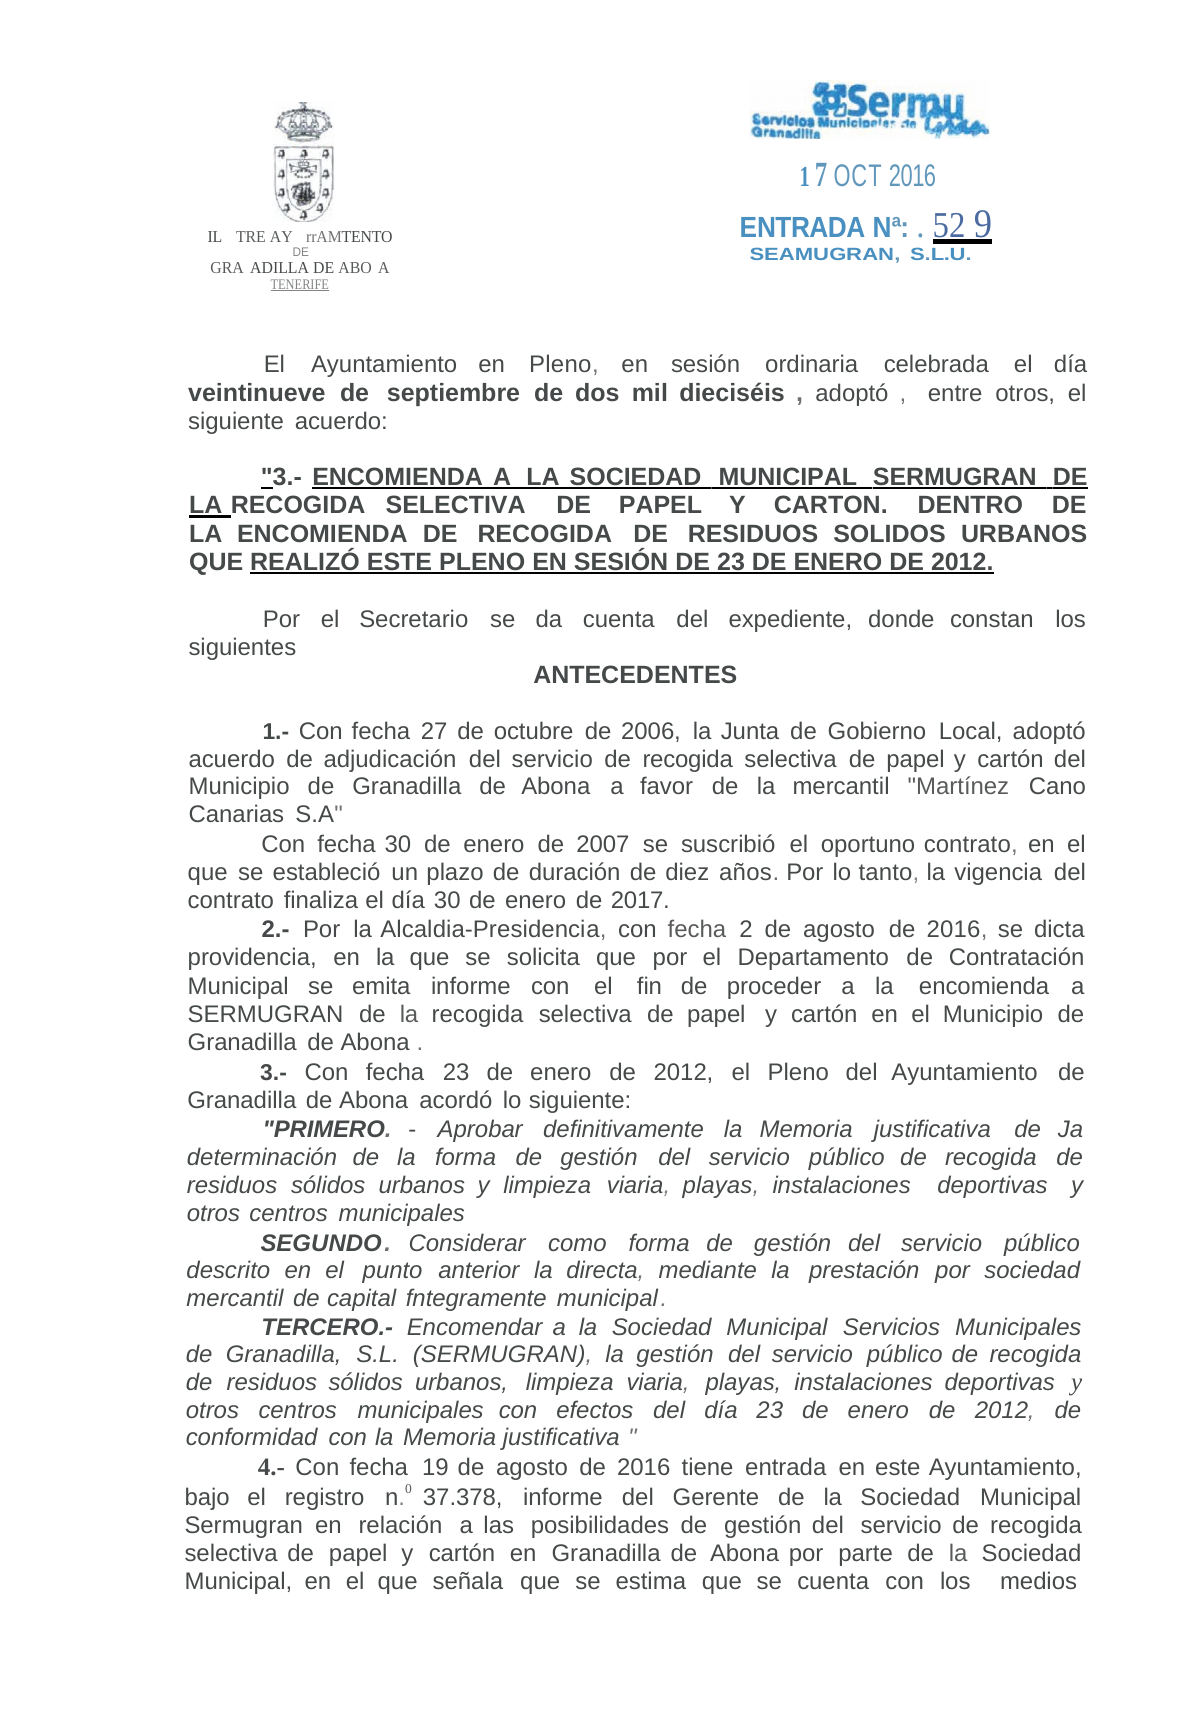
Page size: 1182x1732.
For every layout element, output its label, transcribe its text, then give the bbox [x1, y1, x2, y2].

text Por el Secretario se da cuenta del expediente, donde constan los siguientes [188, 605, 1086, 661]
picture [749, 80, 991, 139]
text ENTRADA Nª: . 52 9 [739, 202, 1098, 246]
text 1 7 OCT 2016 [739, 153, 1098, 194]
text TENERIFE [206, 277, 393, 293]
text "PRIMERO. - Aprobar definitivamente la Memoria justificativa de Ja determinación de la forma de gestión del servicio público de recogida de residuos sólidos urbanos y limpieza viaria, playas, instalaciones deportivas y otros centros municipales [187, 1115, 1083, 1226]
subtitle ANTECEDENTES [172, 661, 1098, 690]
text TERCERO.- Encomendar a la Sociedad Municipal Servicios Municipales de Granadilla, S.L. (SERMUGRAN), la gestión del servicio público de recogida de residuos sólidos urbanos, limpieza viaria, playas, instalaciones deportivas y otros centros municipales con efectos del día 23 de enero de 2012, de conformidad con la Memoria justificativa " [186, 1314, 1082, 1450]
text DE [208, 246, 393, 259]
text 2.- Por la Alcaldia-Presidencia, con fecha 2 de agosto de 2016, se dicta providencia, en la que se solicita que por el Departamento de Contratación Municipal se emita informe con el fin de proceder a la encomienda a SERMUGRAN de la recogida selectiva de papel y cartón en el Municipio de Granadilla de Abona . [187, 915, 1085, 1056]
text 3.- Con fecha 23 de enero de 2012, el Pleno del Ayuntamiento de Granadilla de Abona acordó lo siguiente: [187, 1058, 1084, 1113]
text 4.- Con fecha 19 de agosto de 2016 tiene entrada en este Ayuntamiento, bajo el registro n.0 37.378, informe del Gerente de la Sociedad Municipal Sermugran en relación a las posibilidades de gestión del servicio de recogida selectiva de papel y cartón en Granadilla de Abona por parte de la Sociedad Municipal, en el que señala que se estima que se cuenta con los medios [184, 1452, 1082, 1594]
text SEAMUGRAN, S.L.U. [749, 246, 1098, 264]
text El Ayuntamiento en Pleno, en sesión ordinaria celebrada el día veintinueve de septiembre de dos mil dieciséis , adoptó , entre otros, el siguiente acuerdo: [188, 350, 1087, 434]
text IL TRE AY rrAMTENTO [207, 228, 393, 246]
text GRA ADILLA DE ABO A [207, 259, 393, 277]
text Con fecha 30 de enero de 2007 se suscribió el oportuno contrato, en el que se estableció un plazo de duración de diez años. Por lo tanto, la vigencia del contrato finaliza el día 30 de enero de 2017. [187, 829, 1086, 914]
subtitle "3.- ENCOMIENDA A LA SOCIEDAD MUNICIPAL SERMUGRAN DE LA RECOGIDA SELECTIVA DE PAPEL Y CARTON. DENTRO DE LA ENCOMIENDA DE RECOGIDA DE RESIDUOS SOLIDOS URBANOS QUE REALIZÓ ESTE PLENO EN SESIÓN DE 23 DE ENERO DE 2012. [189, 463, 1087, 576]
text SEGUNDO. Considerar como forma de gestión del servicio público descrito en el punto anterior la directa, mediante la prestación por sociedad mercantil de capital fntegramente municipal. [186, 1228, 1080, 1312]
text 1.- Con fecha 27 de octubre de 2006, la Junta de Gobierno Local, adoptó acuerdo de adjudicación del servicio de recogida selectiva de papel y cartón del Municipio de Granadilla de Abona a favor de la mercantil "Martínez Cano Canarias S.A" [188, 717, 1086, 828]
picture [272, 102, 335, 222]
